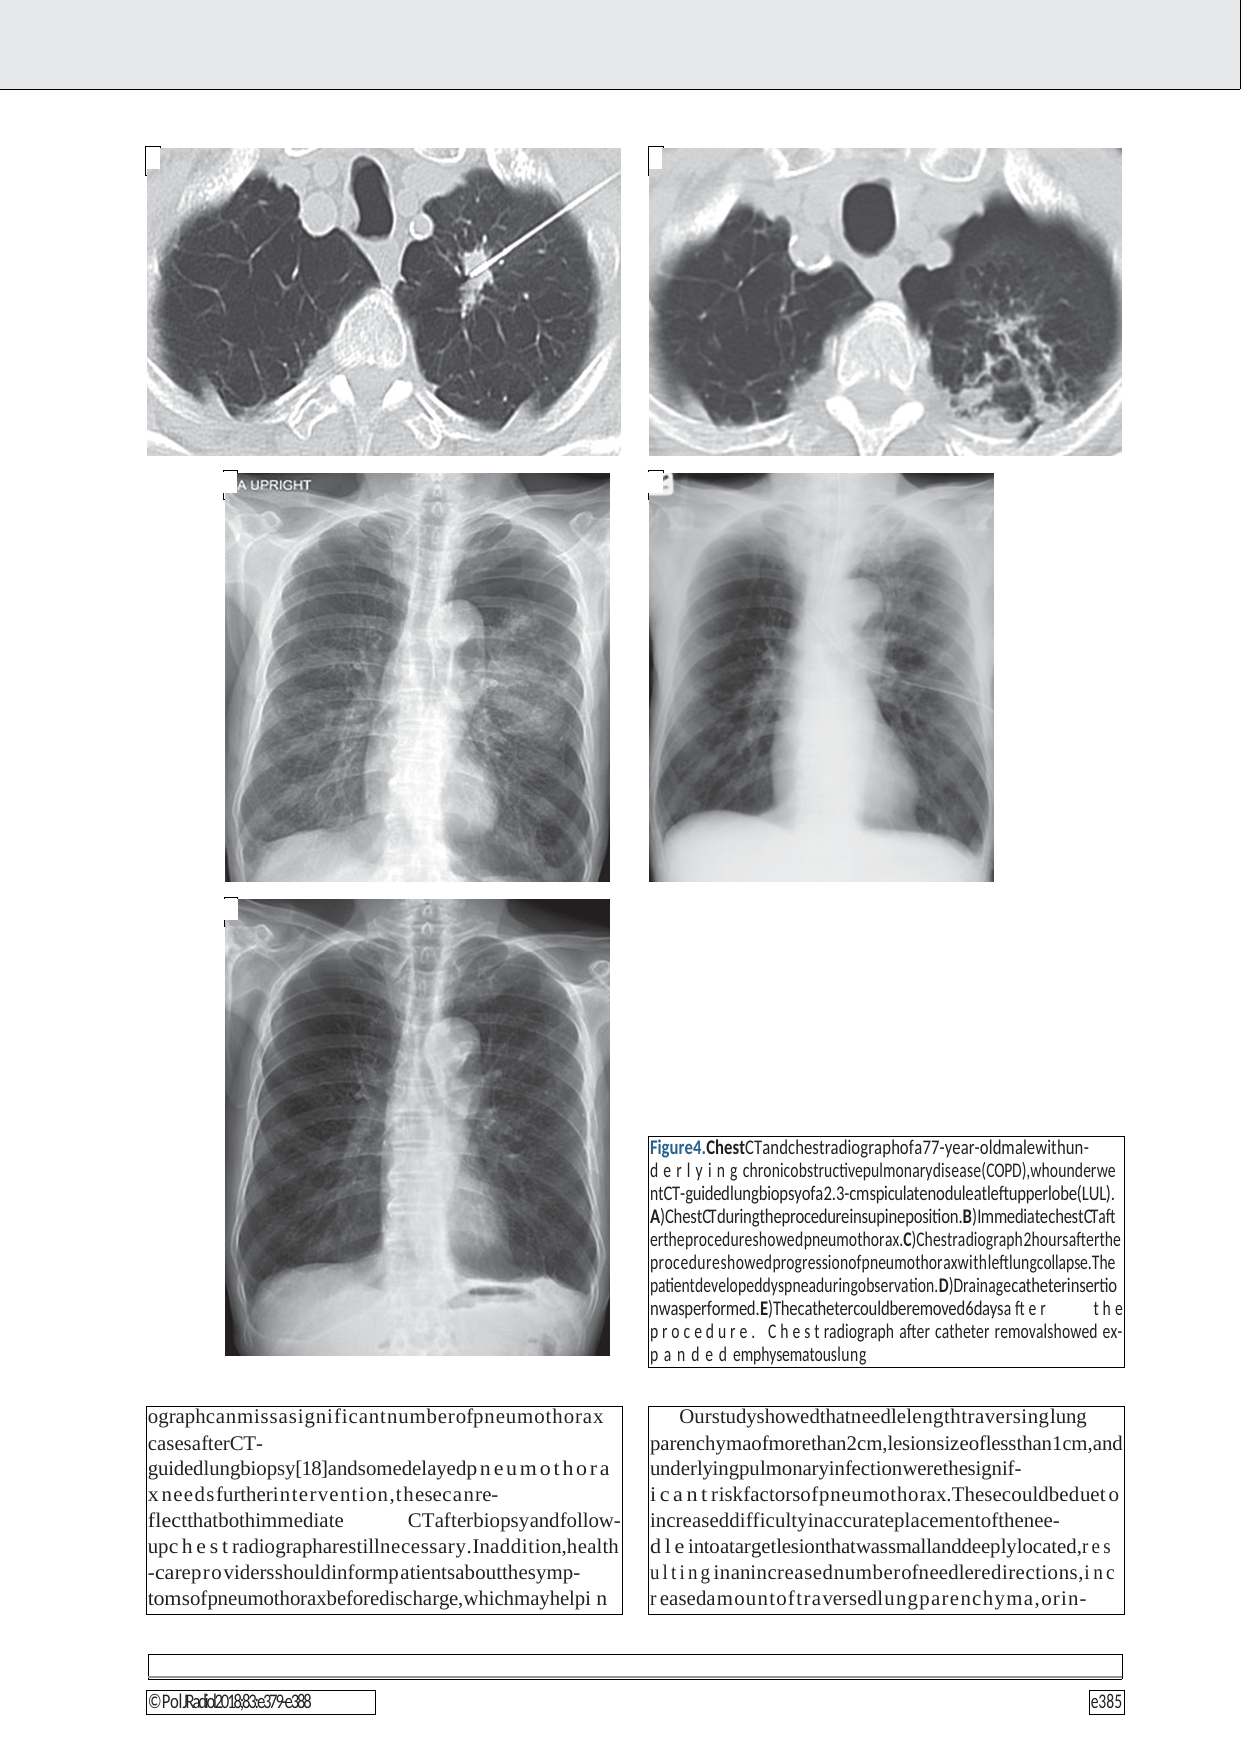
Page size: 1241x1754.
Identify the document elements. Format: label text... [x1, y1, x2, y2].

text Figure4.ChestCTandchestradiographofa77-year-oldmalewithun-derlyingchronicobstructivepulmonarydisease(COPD),whounderwentCT-guidedlungbiopsyofa2.3-cmspiculatenoduleatleftupperlobe(LUL). [650, 1137, 1122, 1205]
text parenchymaofmorethan2cm,lesionsizeoflessthan1cm,andunderlyingpulmonaryinfectionwerethesignif-icantriskfactorsofpneumothorax.Thesecouldbeduetoincreaseddifficultyinaccurateplacementofthenee-dleintoatargetlesionthatwassmallanddeeplylocated,resultinginanincreasednumberofneedleredirections,increasedamountoftraversedlungparenchyma,orin- [650, 1430, 1123, 1610]
picture [649, 148, 1122, 456]
text A)ChestCTduringtheprocedureinsupineposition.B)ImmediatechestCTaftertheprocedureshowedpneumothorax.C)Chestradiograph2hoursaftertheprocedureshowedprogressionofpneumothoraxwithleftlungcollapse.Thepatientdevelopeddyspneaduringobservation.D)Drainagecatheterinsertionwasperformed.E)Thecathetercouldberemoved6daysafter the procedure. Chestradiograph after catheter removalshowed ex-pandedemphysematouslung [650, 1205, 1123, 1366]
picture [649, 473, 994, 882]
text ographcanmissasignificantnumberofpneumothorax [148, 1407, 622, 1428]
text e385 [1091, 1691, 1124, 1714]
text ©PolJRadiol2018;83:e379-e388 [148, 1691, 374, 1714]
picture [147, 148, 621, 456]
picture [225, 899, 610, 1356]
text Ourstudyshowedthatneedlelengthtraversinglung [650, 1407, 1124, 1428]
picture [225, 473, 610, 882]
text casesafterCT-guidedlungbiopsy[18]andsomedelayedpneumothoraxneedsfurtherintervention,thesecanre-flectthatbothimmediate CTafterbiopsyandfollow-upchestradiographarestillnecessary.Inaddition,health-careprovidersshouldinformpatientsaboutthesymp-tomsofpneumothoraxbeforedischarge,whichmayhelpinearlydetectionofdelayedpneumothorax. [148, 1430, 621, 1613]
